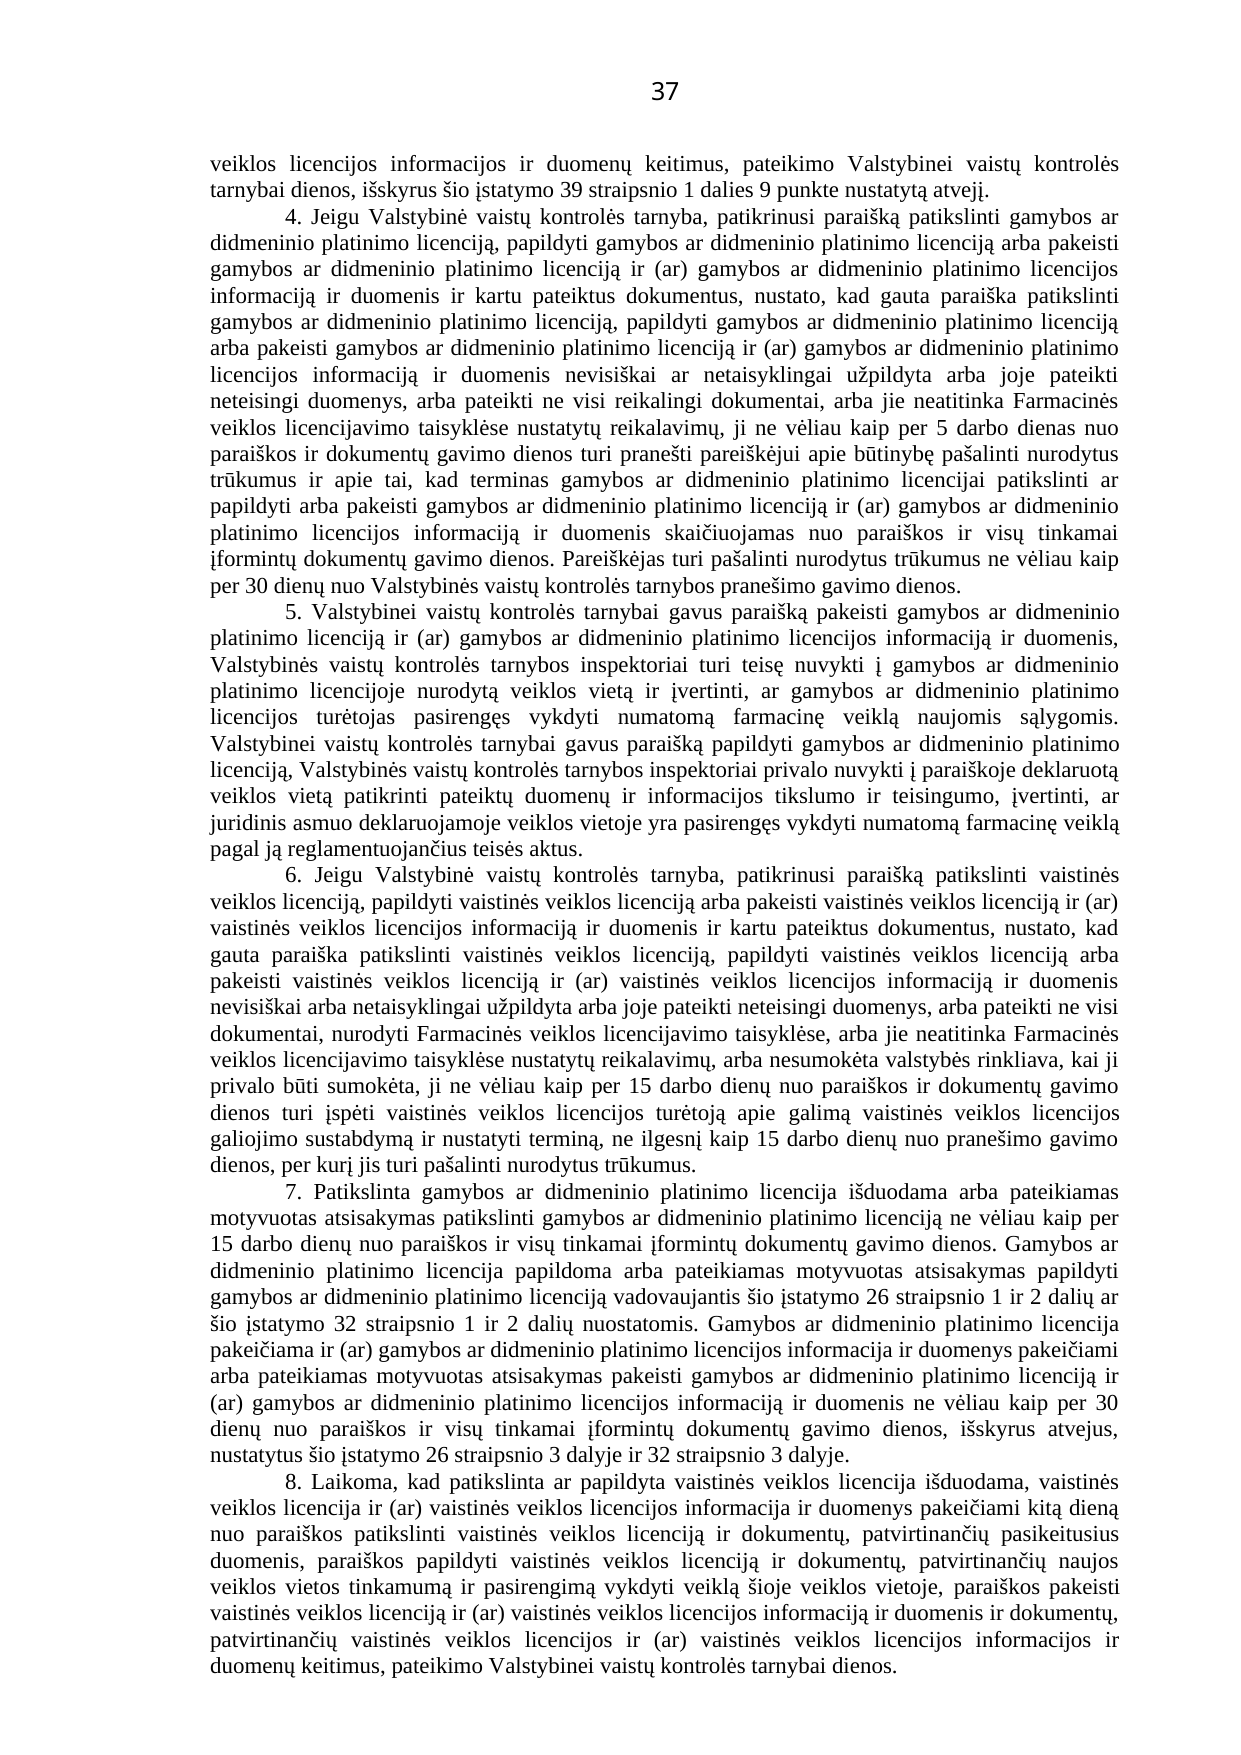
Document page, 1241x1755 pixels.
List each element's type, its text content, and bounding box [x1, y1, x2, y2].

text 4. Jeigu Valstybinė vaistų kontrolės tarnyba, patikrinusi paraišką patikslinti gamybos ar didmeninio platinimo licenciją, papildyti gamybos ar didmeninio platinimo licenciją arba pakeisti gamybos ar didmeninio platinimo licenciją ir (ar) gamybos ar didmeninio platinimo licencijos informaciją ir duomenis ir kartu pateiktus dokumentus, nustato, kad gauta paraiška patikslinti gamybos ar didmeninio platinimo licenciją, papildyti gamybos ar didmeninio platinimo licenciją arba pakeisti gamybos ar didmeninio platinimo licenciją ir (ar) gamybos ar didmeninio platinimo licencijos informaciją ir duomenis nevisiškai ar netaisyklingai užpildyta arba joje pateikti neteisingi duomenys, arba pateikti ne visi reikalingi dokumentai, arba jie neatitinka Farmacinės veiklos licencijavimo taisyklėse nustatytų reikalavimų, ji ne vėliau kaip per 5 darbo dienas nuo paraiškos ir dokumentų gavimo dienos turi pranešti pareiškėjui apie būtinybę pašalinti nurodytus trūkumus ir apie tai, kad terminas gamybos ar didmeninio platinimo licencijai patikslinti ar papildyti arba pakeisti gamybos ar didmeninio platinimo licenciją ir (ar) gamybos ar didmeninio platinimo licencijos informaciją ir duomenis skaičiuojamas nuo paraiškos ir visų tinkamai įformintų dokumentų gavimo dienos. Pareiškėjas turi pašalinti nurodytus trūkumus ne vėliau kaip per 30 dienų nuo Valstybinės vaistų kontrolės tarnybos pranešimo gavimo dienos. [210, 203, 1120, 598]
text 8. Laikoma, kad patikslinta ar papildyta vaistinės veiklos licencija išduodama, vaistinės veiklos licencija ir (ar) vaistinės veiklos licencijos informacija ir duomenys pakeičiami kitą dieną nuo paraiškos patikslinti vaistinės veiklos licenciją ir dokumentų, patvirtinančių pasikeitusius duomenis, paraiškos papildyti vaistinės veiklos licenciją ir dokumentų, patvirtinančių naujos veiklos vietos tinkamumą ir pasirengimą vykdyti veiklą šioje veiklos vietoje, paraiškos pakeisti vaistinės veiklos licenciją ir (ar) vaistinės veiklos licencijos informaciją ir duomenis ir dokumentų, patvirtinančių vaistinės veiklos licencijos ir (ar) vaistinės veiklos licencijos informacijos ir duomenų keitimus, pateikimo Valstybinei vaistų kontrolės tarnybai dienos. [210, 1468, 1120, 1678]
text veiklos licencijos informacijos ir duomenų keitimus, pateikimo Valstybinei vaistų kontrolės tarnybai dienos, išskyrus šio įstatymo 39 straipsnio 1 dalies 9 punkte nustatytą atvejį. [210, 150, 1120, 203]
text 6. Jeigu Valstybinė vaistų kontrolės tarnyba, patikrinusi paraišką patikslinti vaistinės veiklos licenciją, papildyti vaistinės veiklos licenciją arba pakeisti vaistinės veiklos licenciją ir (ar) vaistinės veiklos licencijos informaciją ir duomenis ir kartu pateiktus dokumentus, nustato, kad gauta paraiška patikslinti vaistinės veiklos licenciją, papildyti vaistinės veiklos licenciją arba pakeisti vaistinės veiklos licenciją ir (ar) vaistinės veiklos licencijos informaciją ir duomenis nevisiškai arba netaisyklingai užpildyta arba joje pateikti neteisingi duomenys, arba pateikti ne visi dokumentai, nurodyti Farmacinės veiklos licencijavimo taisyklėse, arba jie neatitinka Farmacinės veiklos licencijavimo taisyklėse nustatytų reikalavimų, arba nesumokėta valstybės rinkliava, kai ji privalo būti sumokėta, ji ne vėliau kaip per 15 darbo dienų nuo paraiškos ir dokumentų gavimo dienos turi įspėti vaistinės veiklos licencijos turėtoją apie galimą vaistinės veiklos licencijos galiojimo sustabdymą ir nustatyti terminą, ne ilgesnį kaip 15 darbo dienų nuo pranešimo gavimo dienos, per kurį jis turi pašalinti nurodytus trūkumus. [210, 862, 1120, 1178]
text 7. Patikslinta gamybos ar didmeninio platinimo licencija išduodama arba pateikiamas motyvuotas atsisakymas patikslinti gamybos ar didmeninio platinimo licenciją ne vėliau kaip per 15 darbo dienų nuo paraiškos ir visų tinkamai įformintų dokumentų gavimo dienos. Gamybos ar didmeninio platinimo licencija papildoma arba pateikiamas motyvuotas atsisakymas papildyti gamybos ar didmeninio platinimo licenciją vadovaujantis šio įstatymo 26 straipsnio 1 ir 2 dalių ar šio įstatymo 32 straipsnio 1 ir 2 dalių nuostatomis. Gamybos ar didmeninio platinimo licencija pakeičiama ir (ar) gamybos ar didmeninio platinimo licencijos informacija ir duomenys pakeičiami arba pateikiamas motyvuotas atsisakymas pakeisti gamybos ar didmeninio platinimo licenciją ir (ar) gamybos ar didmeninio platinimo licencijos informaciją ir duomenis ne vėliau kaip per 30 dienų nuo paraiškos ir visų tinkamai įformintų dokumentų gavimo dienos, išskyrus atvejus, nustatytus šio įstatymo 26 straipsnio 3 dalyje ir 32 straipsnio 3 dalyje. [210, 1178, 1120, 1468]
text 5. Valstybinei vaistų kontrolės tarnybai gavus paraišką pakeisti gamybos ar didmeninio platinimo licenciją ir (ar) gamybos ar didmeninio platinimo licencijos informaciją ir duomenis, Valstybinės vaistų kontrolės tarnybos inspektoriai turi teisę nuvykti į gamybos ar didmeninio platinimo licencijoje nurodytą veiklos vietą ir įvertinti, ar gamybos ar didmeninio platinimo licencijos turėtojas pasirengęs vykdyti numatomą farmacinę veiklą naujomis sąlygomis. Valstybinei vaistų kontrolės tarnybai gavus paraišką papildyti gamybos ar didmeninio platinimo licenciją, Valstybinės vaistų kontrolės tarnybos inspektoriai privalo nuvykti į paraiškoje deklaruotą veiklos vietą patikrinti pateiktų duomenų ir informacijos tikslumo ir teisingumo, įvertinti, ar juridinis asmuo deklaruojamoje veiklos vietoje yra pasirengęs vykdyti numatomą farmacinę veiklą pagal ją reglamentuojančius teisės aktus. [210, 598, 1120, 862]
